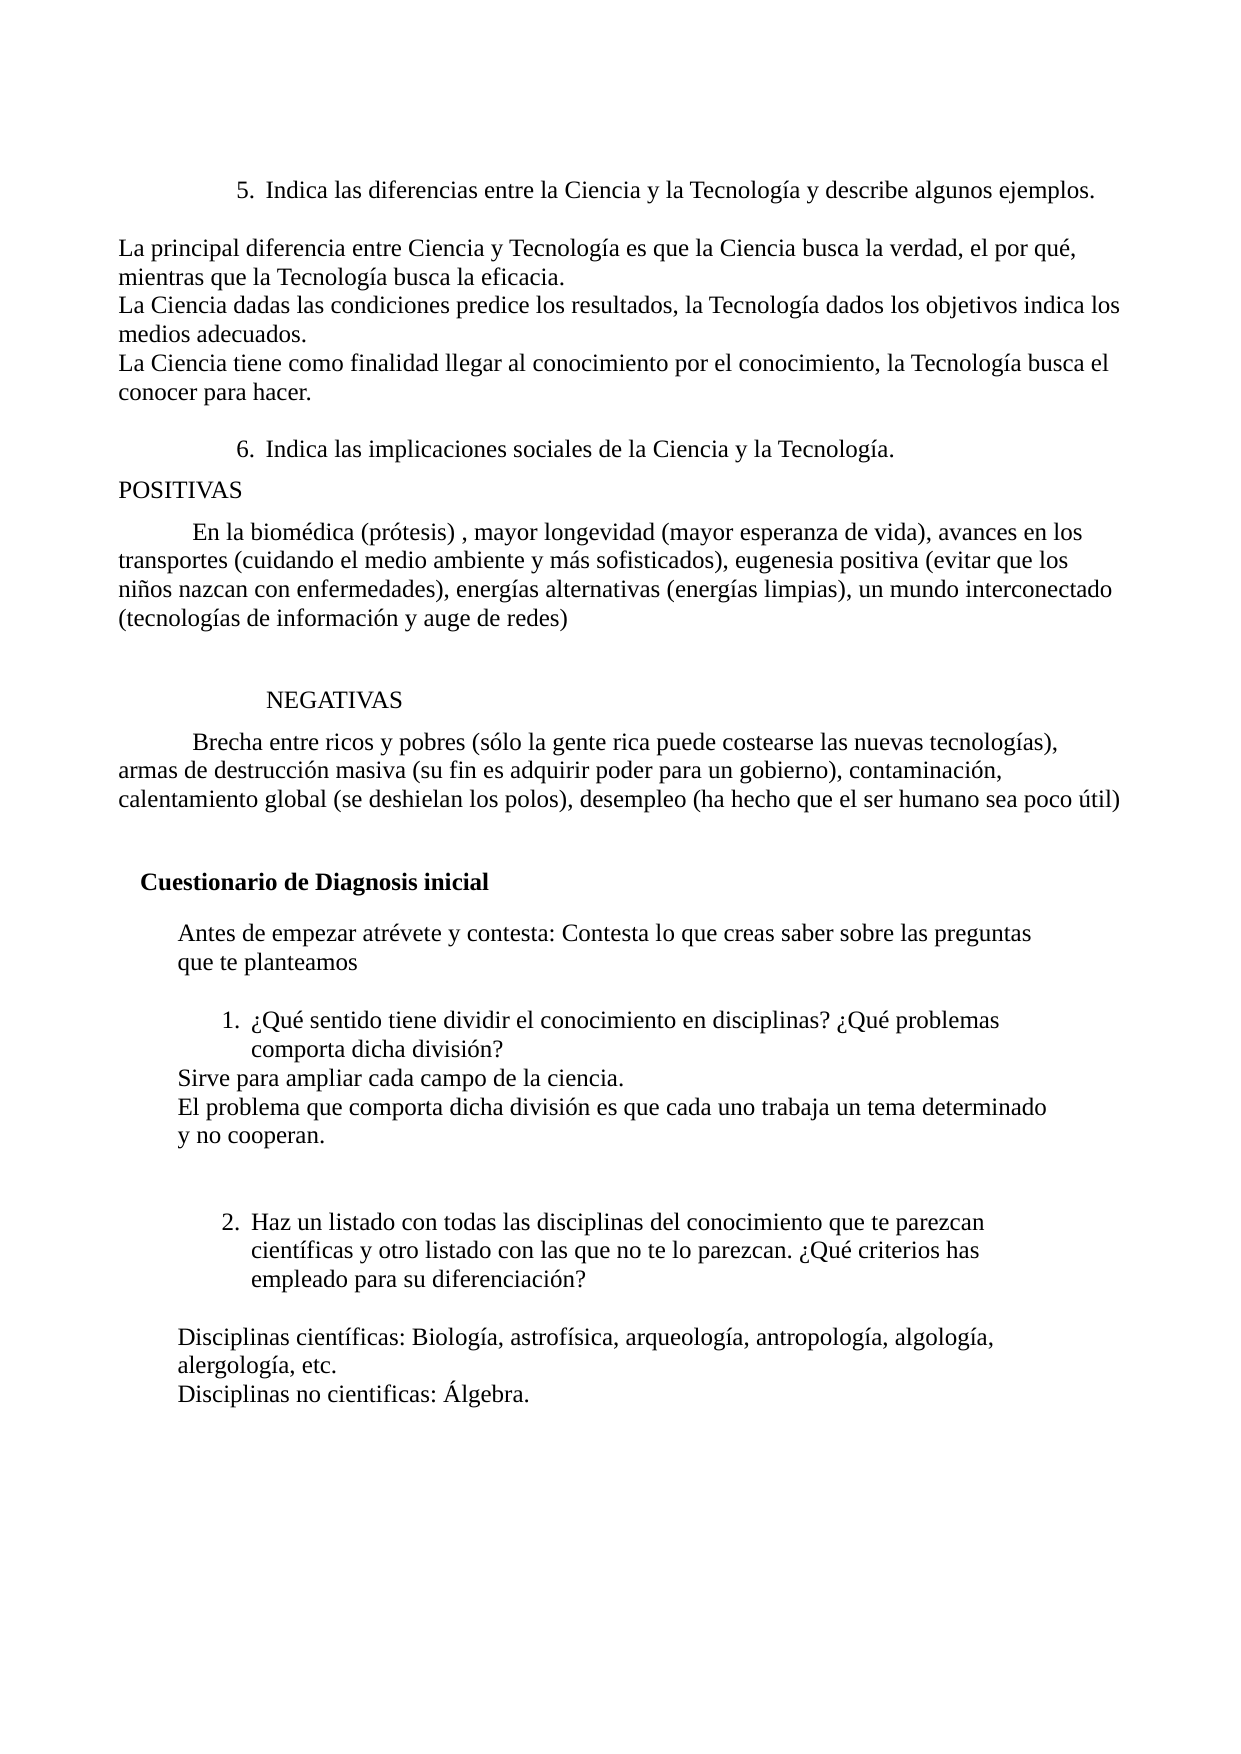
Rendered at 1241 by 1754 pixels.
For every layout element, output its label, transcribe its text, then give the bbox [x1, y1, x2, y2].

text El problema que comporta dicha división es que cada uno trabaja un tema determinado y no cooperan. [177, 1092, 1063, 1149]
list ¿Qué sentido tiene dividir el conocimiento en disciplinas? ¿Qué problemas comporta dicha división? [221, 1005, 1063, 1063]
text Brecha entre ricos y pobres (sólo la gente rica puede costearse las nuevas tecnologías), armas de destrucción masiva (su fin es adquirir poder para un gobierno), contaminación, calentamiento global (se deshielan los polos), desempleo (ha hecho que el ser humano sea poco útil) [118, 727, 1122, 813]
text Disciplinas científicas: Biología, astrofísica, arqueología, antropología, algología, alergología, etc. [177, 1322, 1063, 1379]
list Indica las diferencias entre la Ciencia y la Tecnología y describe algunos ejemplos. [236, 176, 1122, 204]
text La Ciencia dadas las condiciones predice los resultados, la Tecnología dados los objetivos indica los medios adecuados. [118, 291, 1122, 348]
text Antes de empezar atrévete y contesta: Contesta lo que creas saber sobre las preguntas que te planteamos [177, 918, 1063, 976]
list Haz un listado con todas las disciplinas del conocimiento que te parezcan científicas y otro listado con las que no te lo parezcan. ¿Qué criterios has empleado para su diferenciación? [221, 1207, 1063, 1293]
text Cuestionario de Diagnosis inicial [118, 867, 1122, 906]
text Disciplinas no cientificas: Álgebra. [177, 1379, 1063, 1408]
text POSITIVAS [118, 476, 1122, 504]
text Sirve para ampliar cada campo de la ciencia. [177, 1063, 1063, 1092]
text La Ciencia tiene como finalidad llegar al conocimiento por el conocimiento, la Tecnología busca el conocer para hacer. [118, 348, 1122, 406]
text En la biomédica (prótesis) , mayor longevidad (mayor esperanza de vida), avances en los transportes (cuidando el medio ambiente y más sofisticados), eugenesia positiva (evitar que los niños nazcan con enfermedades), energías alternativas (energías limpias), un mundo interconectado (tecnologías de información y auge de redes) [118, 517, 1122, 632]
text La principal diferencia entre Ciencia y Tecnología es que la Ciencia busca la verdad, el por qué, mientras que la Tecnología busca la eficacia. [118, 233, 1122, 291]
text NEGATIVAS [118, 686, 1122, 714]
list Indica las implicaciones sociales de la Ciencia y la Tecnología. [236, 434, 1122, 463]
